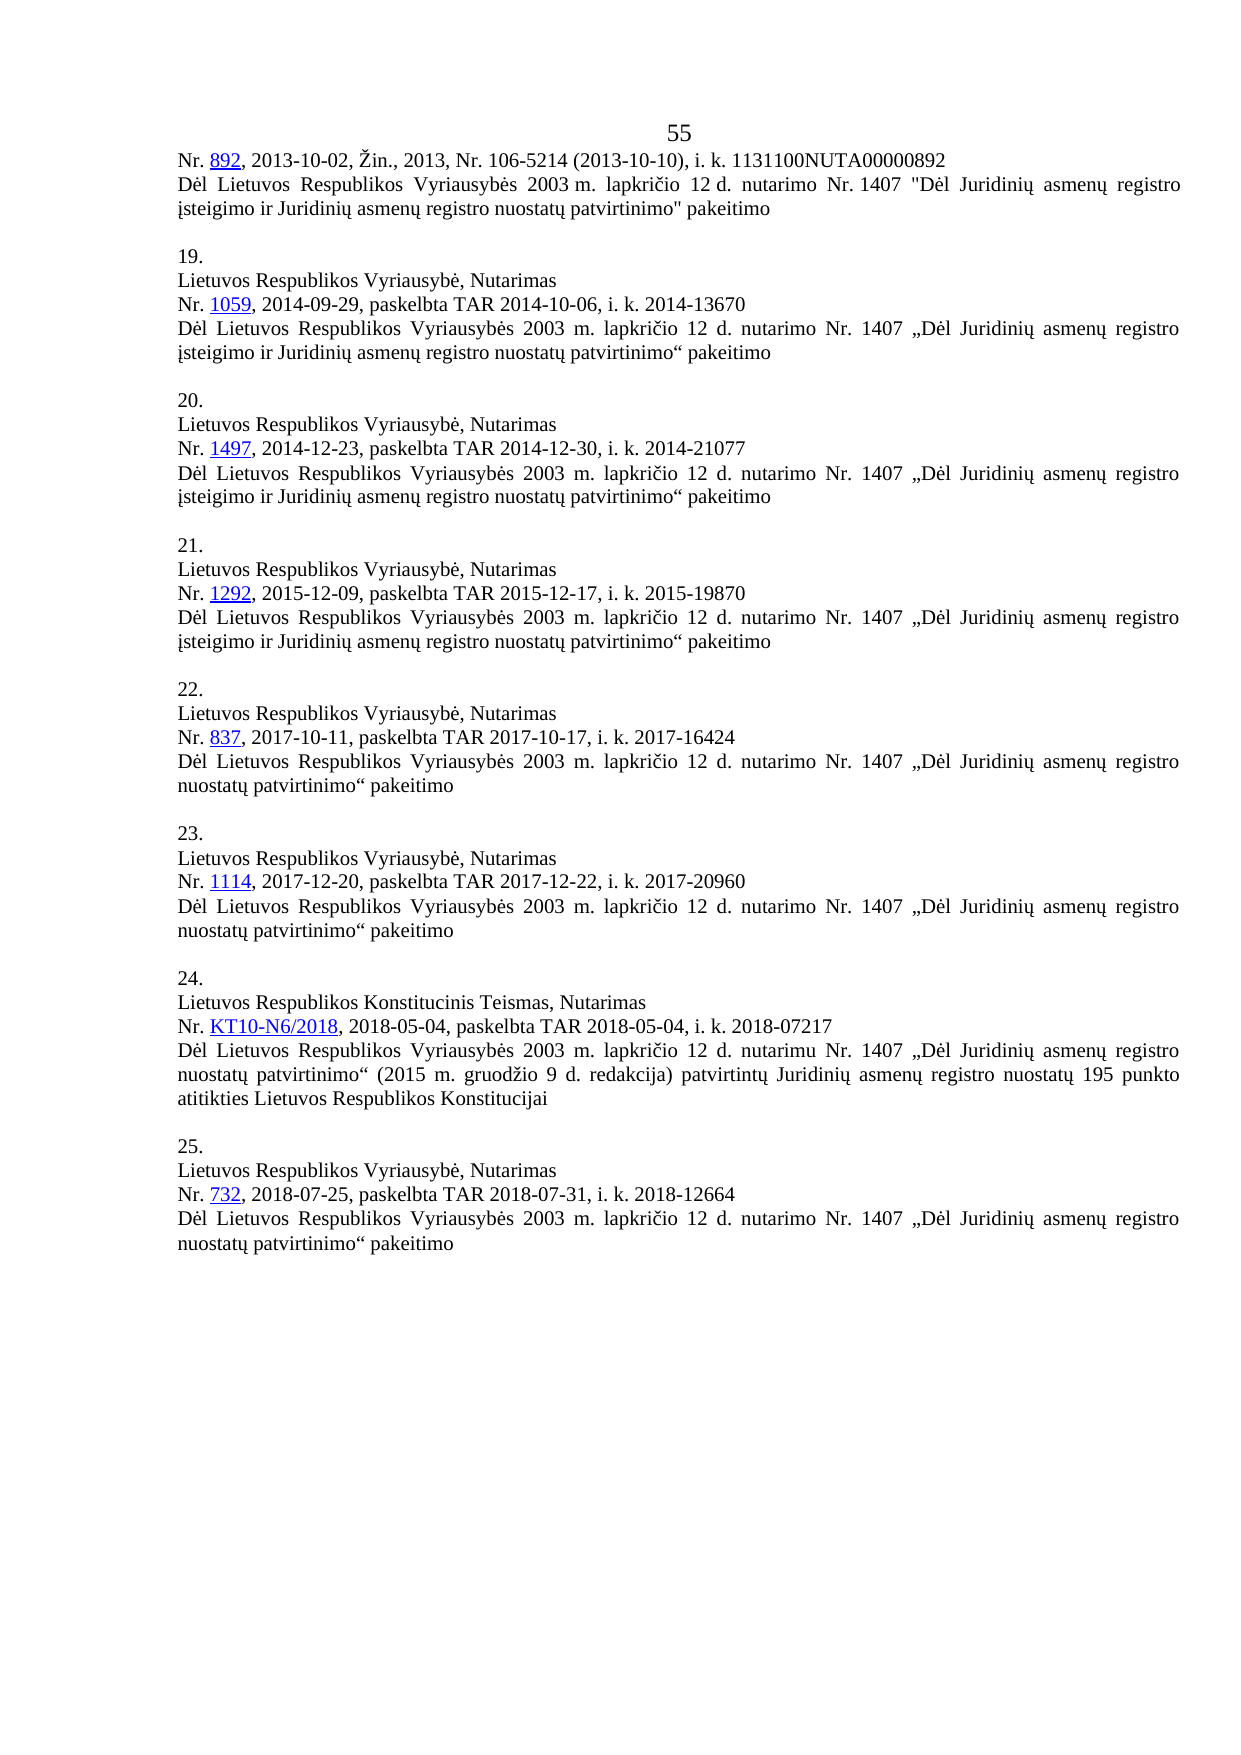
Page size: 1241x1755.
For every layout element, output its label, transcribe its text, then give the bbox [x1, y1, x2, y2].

text 24. [177, 966, 1181, 990]
text 21. [177, 533, 1181, 557]
text 19. [177, 244, 1181, 268]
text Dėl Lietuvos Respublikos Vyriausybės 2003 m. lapkričio 12 d. nutarimo Nr. 1407 „Dėl Juridinių asmenų registro įsteigimo ir Juridinių asmenų registro nuostatų patvirtinimo“ pakeitimo [177, 316, 1181, 364]
text Nr. 732, 2018-07-25, paskelbta TAR 2018-07-31, i. k. 2018-12664 [177, 1182, 1181, 1206]
text Nr. 1114, 2017-12-20, paskelbta TAR 2017-12-22, i. k. 2017-20960 [177, 869, 1181, 893]
text Nr. 1497, 2014-12-23, paskelbta TAR 2014-12-30, i. k. 2014-21077 [177, 436, 1181, 460]
text Lietuvos Respublikos Vyriausybė, Nutarimas [177, 845, 1181, 869]
text Lietuvos Respublikos Konstitucinis Teismas, Nutarimas [177, 990, 1181, 1014]
text Nr. 1059, 2014-09-29, paskelbta TAR 2014-10-06, i. k. 2014-13670 [177, 292, 1181, 316]
text Nr. 837, 2017-10-11, paskelbta TAR 2017-10-17, i. k. 2017-16424 [177, 725, 1181, 749]
text Dėl Lietuvos Respublikos Vyriausybės 2003 m. lapkričio 12 d. nutarimo Nr. 1407 „Dėl Juridinių asmenų registro nuostatų patvirtinimo“ pakeitimo [177, 893, 1181, 942]
text Lietuvos Respublikos Vyriausybė, Nutarimas [177, 412, 1181, 436]
text Dėl Lietuvos Respublikos Vyriausybės 2003 m. lapkričio 12 d. nutarimo Nr. 1407 „Dėl Juridinių asmenų registro nuostatų patvirtinimo“ pakeitimo [177, 1206, 1181, 1254]
text Dėl Lietuvos Respublikos Vyriausybės 2003 m. lapkričio 12 d. nutarimu Nr. 1407 „Dėl Juridinių asmenų registro nuostatų patvirtinimo“ (2015 m. gruodžio 9 d. redakcija) patvirtintų Juridinių asmenų registro nuostatų 195 punkto atitikties Lietuvos Respublikos Konstitucijai [177, 1038, 1181, 1110]
text Lietuvos Respublikos Vyriausybė, Nutarimas [177, 268, 1181, 292]
text Dėl Lietuvos Respublikos Vyriausybės 2003 m. lapkričio 12 d. nutarimo Nr. 1407 „Dėl Juridinių asmenų registro įsteigimo ir Juridinių asmenų registro nuostatų patvirtinimo“ pakeitimo [177, 605, 1181, 653]
text 25. [177, 1134, 1181, 1158]
text Dėl Lietuvos Respublikos Vyriausybės 2003 m. lapkričio 12 d. nutarimo Nr. 1407 „Dėl Juridinių asmenų registro įsteigimo ir Juridinių asmenų registro nuostatų patvirtinimo“ pakeitimo [177, 460, 1181, 508]
text 23. [177, 821, 1181, 845]
text Dėl Lietuvos Respublikos Vyriausybės 2003 m. lapkričio 12 d. nutarimo Nr. 1407 „Dėl Juridinių asmenų registro nuostatų patvirtinimo“ pakeitimo [177, 749, 1181, 797]
text Dėl Lietuvos Respublikos Vyriausybės 2003 m. lapkričio 12 d. nutarimo Nr. 1407 "Dėl Juridinių asmenų registro įsteigimo ir Juridinių asmenų registro nuostatų patvirtinimo" pakeitimo [177, 172, 1181, 220]
text 22. [177, 677, 1181, 701]
text Nr. KT10-N6/2018, 2018-05-04, paskelbta TAR 2018-05-04, i. k. 2018-07217 [177, 1014, 1181, 1038]
text Lietuvos Respublikos Vyriausybė, Nutarimas [177, 557, 1181, 581]
text 20. [177, 388, 1181, 412]
text Nr. 892, 2013-10-02, Žin., 2013, Nr. 106-5214 (2013-10-10), i. k. 1131100NUTA00000892 [177, 148, 1181, 172]
text Lietuvos Respublikos Vyriausybė, Nutarimas [177, 701, 1181, 725]
text Nr. 1292, 2015-12-09, paskelbta TAR 2015-12-17, i. k. 2015-19870 [177, 581, 1181, 605]
text Lietuvos Respublikos Vyriausybė, Nutarimas [177, 1158, 1181, 1182]
